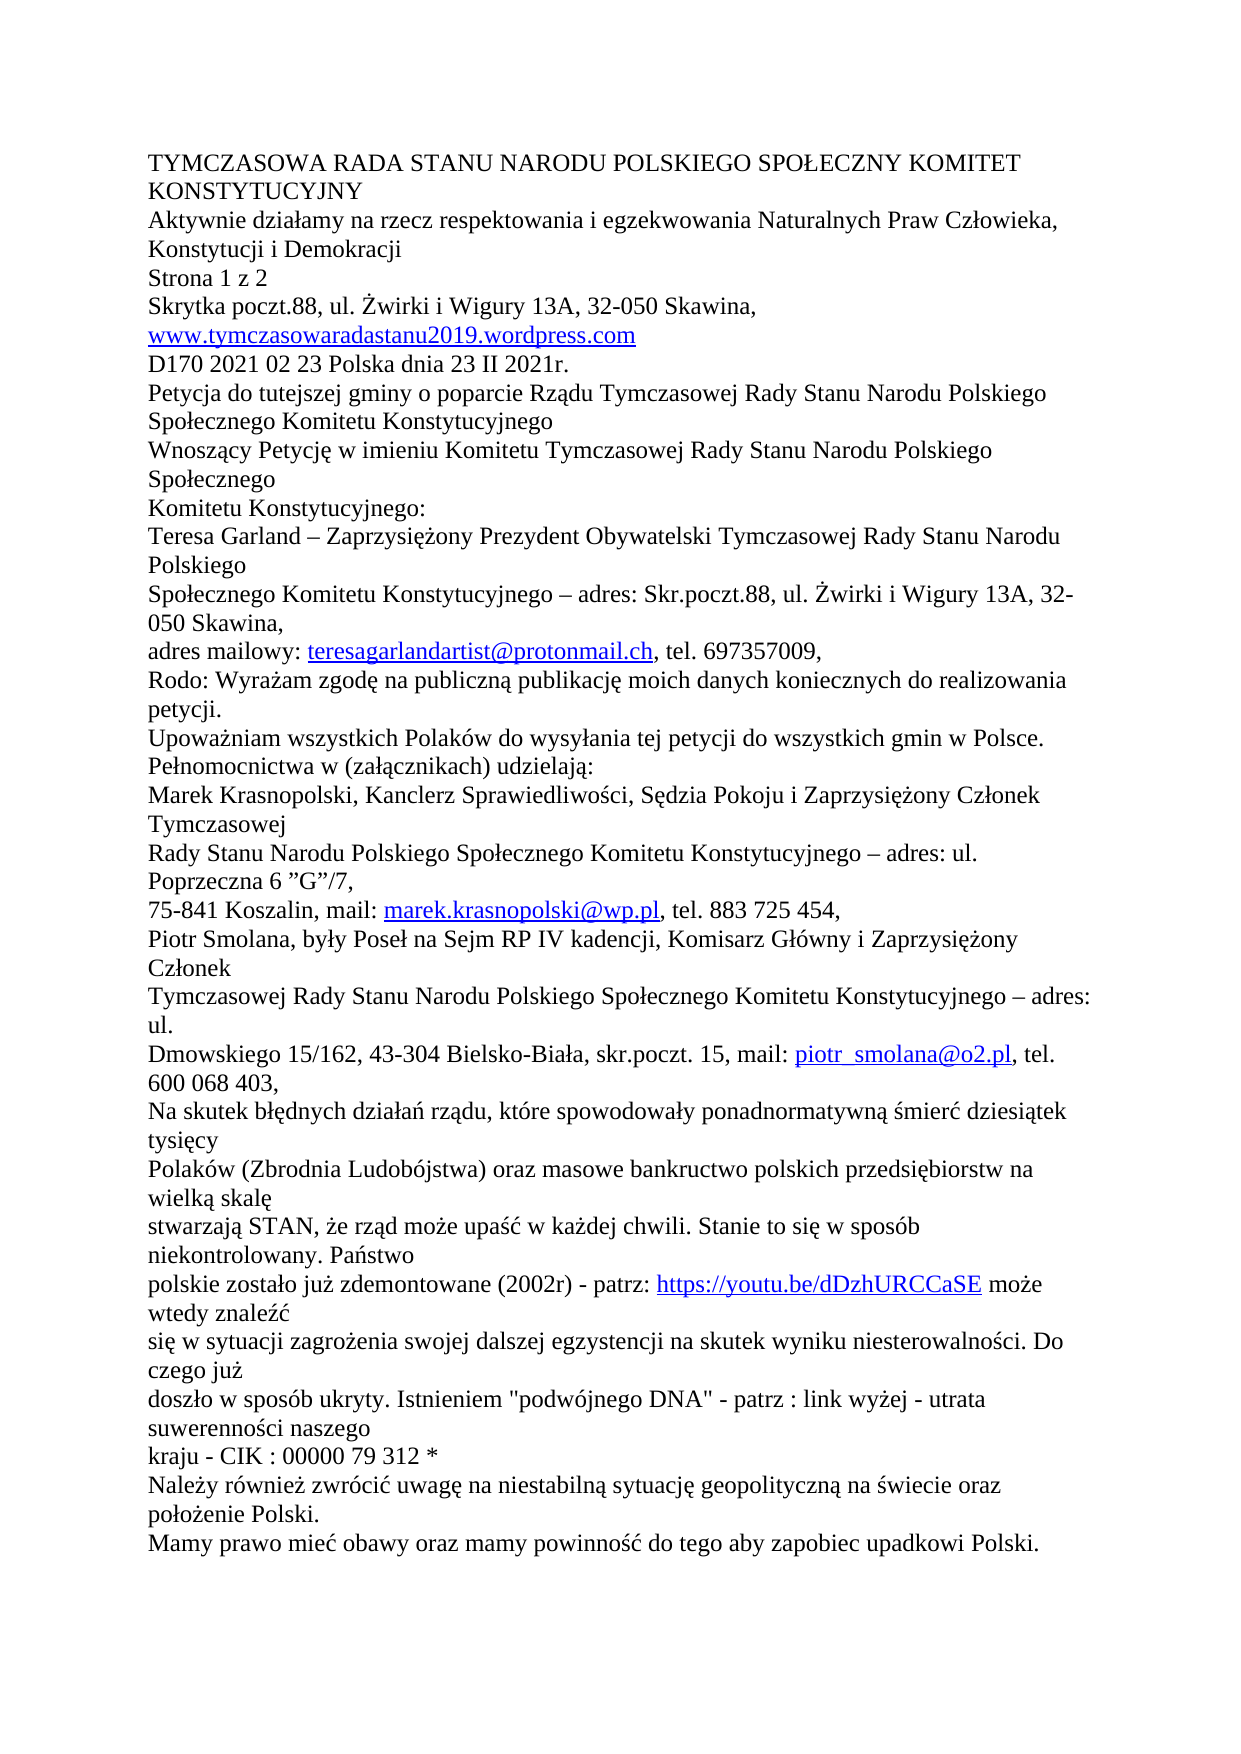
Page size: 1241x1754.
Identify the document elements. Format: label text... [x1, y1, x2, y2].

text polskie zostało już zdemontowane (2002r) - patrz: https://youtu.be/dDzhURCCaSE może wtedy znaleźć [148, 1269, 1093, 1326]
text się w sytuacji zagrożenia swojej dalszej egzystencji na skutek wyniku niesterowalności. Do czego już [148, 1326, 1093, 1384]
text Rady Stanu Narodu Polskiego Społecznego Komitetu Konstytucyjnego – adres: ul. Poprzeczna 6 ”G”/7, [148, 838, 1093, 895]
text Na skutek błędnych działań rządu, które spowodowały ponadnormatywną śmierć dziesiątek tysięcy [148, 1096, 1093, 1154]
text Petycja do tutejszej gminy o poparcie Rządu Tymczasowej Rady Stanu Narodu Polskiego [148, 378, 1093, 406]
text Rodo: Wyrażam zgodę na publiczną publikację moich danych koniecznych do realizowania petycji. [148, 665, 1093, 723]
text Strona 1 z 2 [148, 263, 1093, 291]
text Komitetu Konstytucyjnego: [148, 493, 1093, 521]
text 75-841 Koszalin, mail: marek.krasnopolski@wp.pl, tel. 883 725 454, [148, 895, 1093, 924]
text Upoważniam wszystkich Polaków do wysyłania tej petycji do wszystkich gmin w Polsce. [148, 723, 1093, 751]
text Tymczasowej Rady Stanu Narodu Polskiego Społecznego Komitetu Konstytucyjnego – adres: ul. [148, 981, 1093, 1039]
text Dmowskiego 15/162, 43-304 Bielsko-Biała, skr.poczt. 15, mail: piotr_smolana@o2.pl, tel. 600 068 403, [148, 1039, 1093, 1096]
text Społecznego Komitetu Konstytucyjnego [148, 406, 1093, 435]
text Skrytka poczt.88, ul. Żwirki i Wigury 13A, 32-050 Skawina, www.tymczasowaradastanu2019.wordpress.com [148, 291, 1093, 349]
text Należy również zwrócić uwagę na niestabilną sytuację geopolityczną na świecie oraz położenie Polski. [148, 1470, 1093, 1528]
text Polaków (Zbrodnia Ludobójstwa) oraz masowe bankructwo polskich przedsiębiorstw na wielką skalę [148, 1154, 1093, 1211]
text kraju - CIK : 00000 79 312 * [148, 1441, 1093, 1470]
text stwarzają STAN, że rząd może upaść w każdej chwili. Stanie to się w sposób niekontrolowany. Państwo [148, 1211, 1093, 1269]
text doszło w sposób ukryty. Istnieniem "podwójnego DNA" - patrz : link wyżej - utrata suwerenności naszego [148, 1384, 1093, 1441]
text TYMCZASOWA RADA STANU NARODU POLSKIEGO SPOŁECZNY KOMITET KONSTYTUCYJNY [148, 148, 1093, 205]
text Piotr Smolana, były Poseł na Sejm RP IV kadencji, Komisarz Główny i Zaprzysiężony Członek [148, 924, 1093, 981]
text D170 2021 02 23 Polska dnia 23 II 2021r. [148, 349, 1093, 378]
text Teresa Garland – Zaprzysiężony Prezydent Obywatelski Tymczasowej Rady Stanu Narodu Polskiego [148, 521, 1093, 579]
text Mamy prawo mieć obawy oraz mamy powinność do tego aby zapobiec upadkowi Polski. [148, 1528, 1093, 1556]
text Wnoszący Petycję w imieniu Komitetu Tymczasowej Rady Stanu Narodu Polskiego Społecznego [148, 435, 1093, 493]
text Marek Krasnopolski, Kanclerz Sprawiedliwości, Sędzia Pokoju i Zaprzysiężony Członek Tymczasowej [148, 780, 1093, 838]
text Aktywnie działamy na rzecz respektowania i egzekwowania Naturalnych Praw Człowieka, Konstytucji i Demokracji [148, 205, 1093, 263]
text adres mailowy: teresagarlandartist@protonmail.ch, tel. 697357009, [148, 636, 1093, 665]
text Pełnomocnictwa w (załącznikach) udzielają: [148, 751, 1093, 780]
text Społecznego Komitetu Konstytucyjnego – adres: Skr.poczt.88, ul. Żwirki i Wigury 13A, 32-050 Skawina, [148, 579, 1093, 636]
